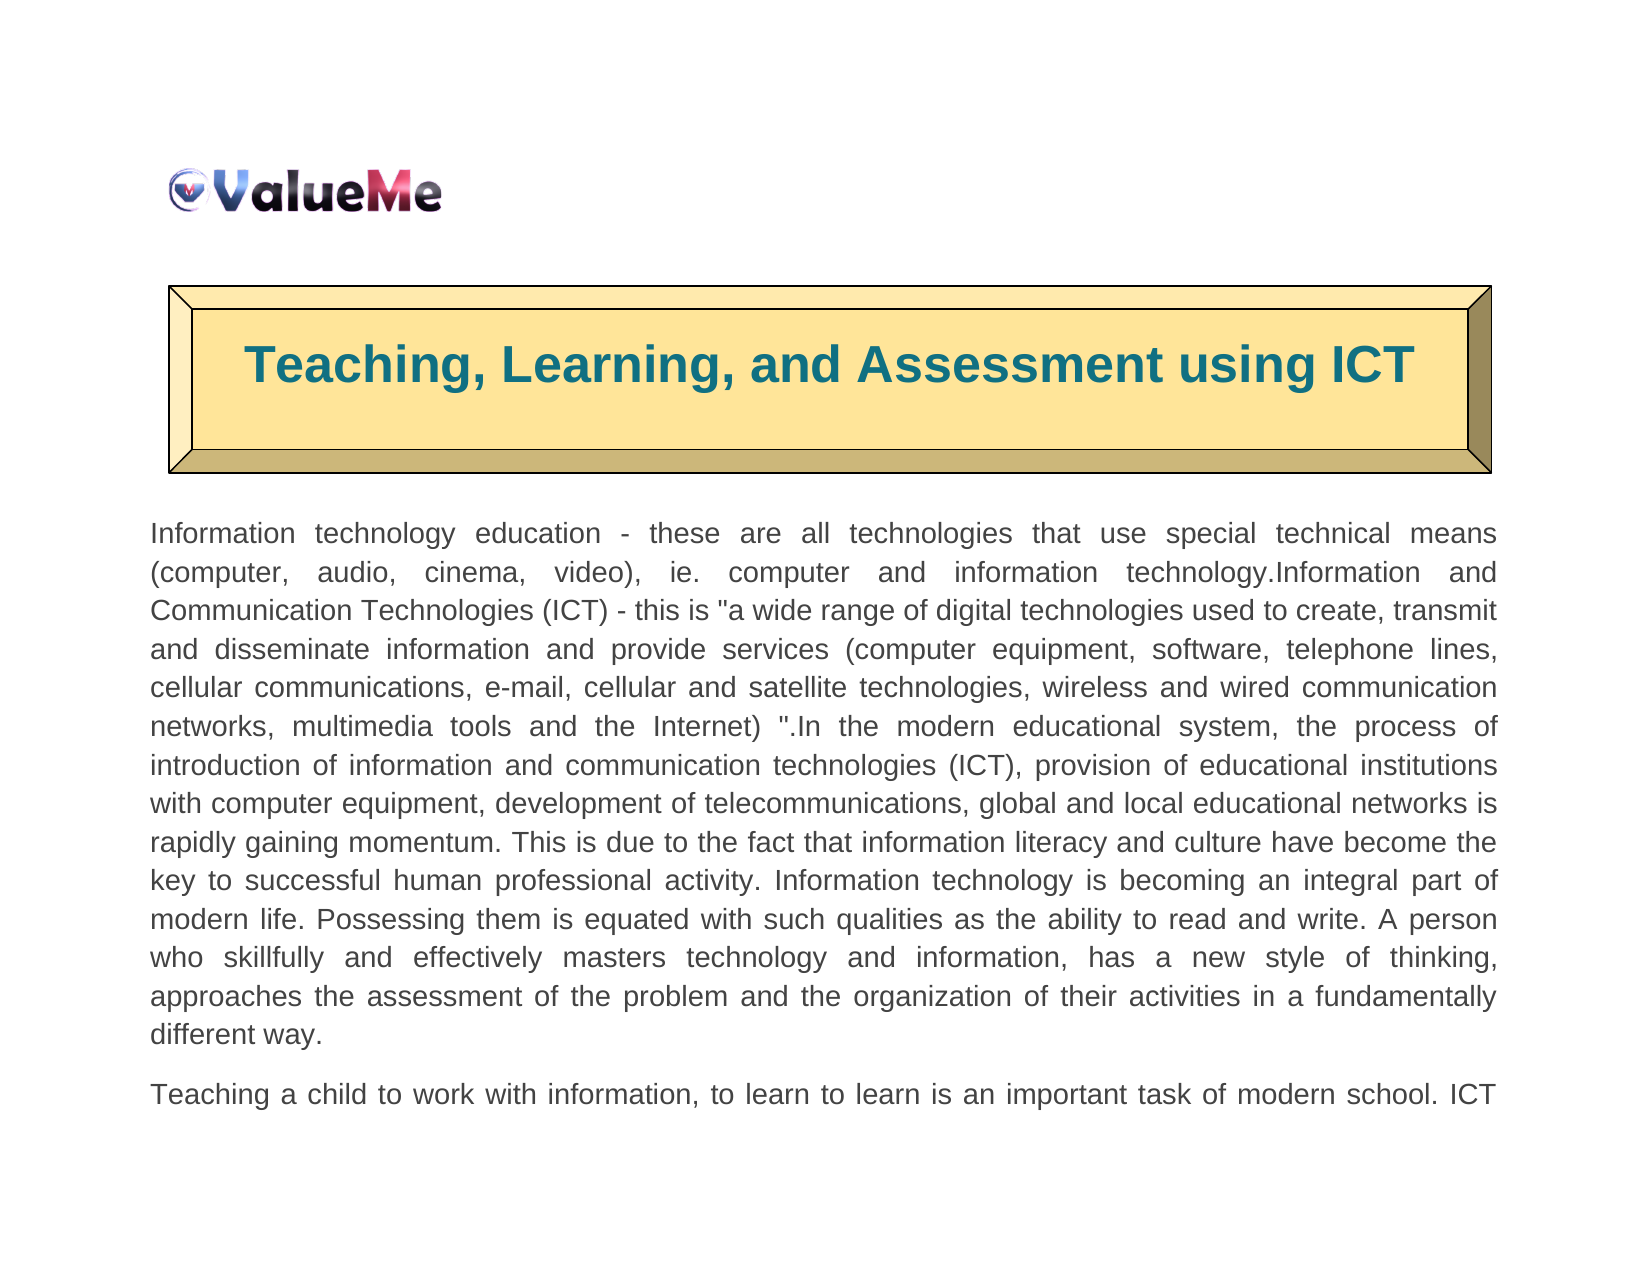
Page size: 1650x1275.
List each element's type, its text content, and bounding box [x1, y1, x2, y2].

picture [168, 168, 442, 212]
text Information technology education - these are all technologies that use special technical means (computer, audio, cinema, video), ie. computer and information technology.Information and Communication Technologies (ICT) - this is "a wide range of digital technologies used to create, transmit and disseminate information and provide services (computer equipment, software, telephone lines, cellular communications, e-mail, cellular and satellite technologies, wireless and wired communication networks, multimedia tools and the Internet) ".In the modern educational system, the process of introduction of information and communication technologies (ICT), provision of educational institutions with computer equipment, development of telecommunications, global and local educational networks is rapidly gaining momentum. This is due to the fact that information literacy and culture have become the key to successful human professional activity. Information technology is becoming an integral part of modern life. Possessing them is equated with such qualities as the ability to read and write. A person who skillfully and effectively masters technology and information, has a new style of thinking, approaches the assessment of the problem and the organization of their activities in a fundamentally different way. [150, 516, 1500, 1051]
text Teaching a child to work with information, to learn to learn is an important task of modern school. ICT [150, 1077, 1500, 1110]
